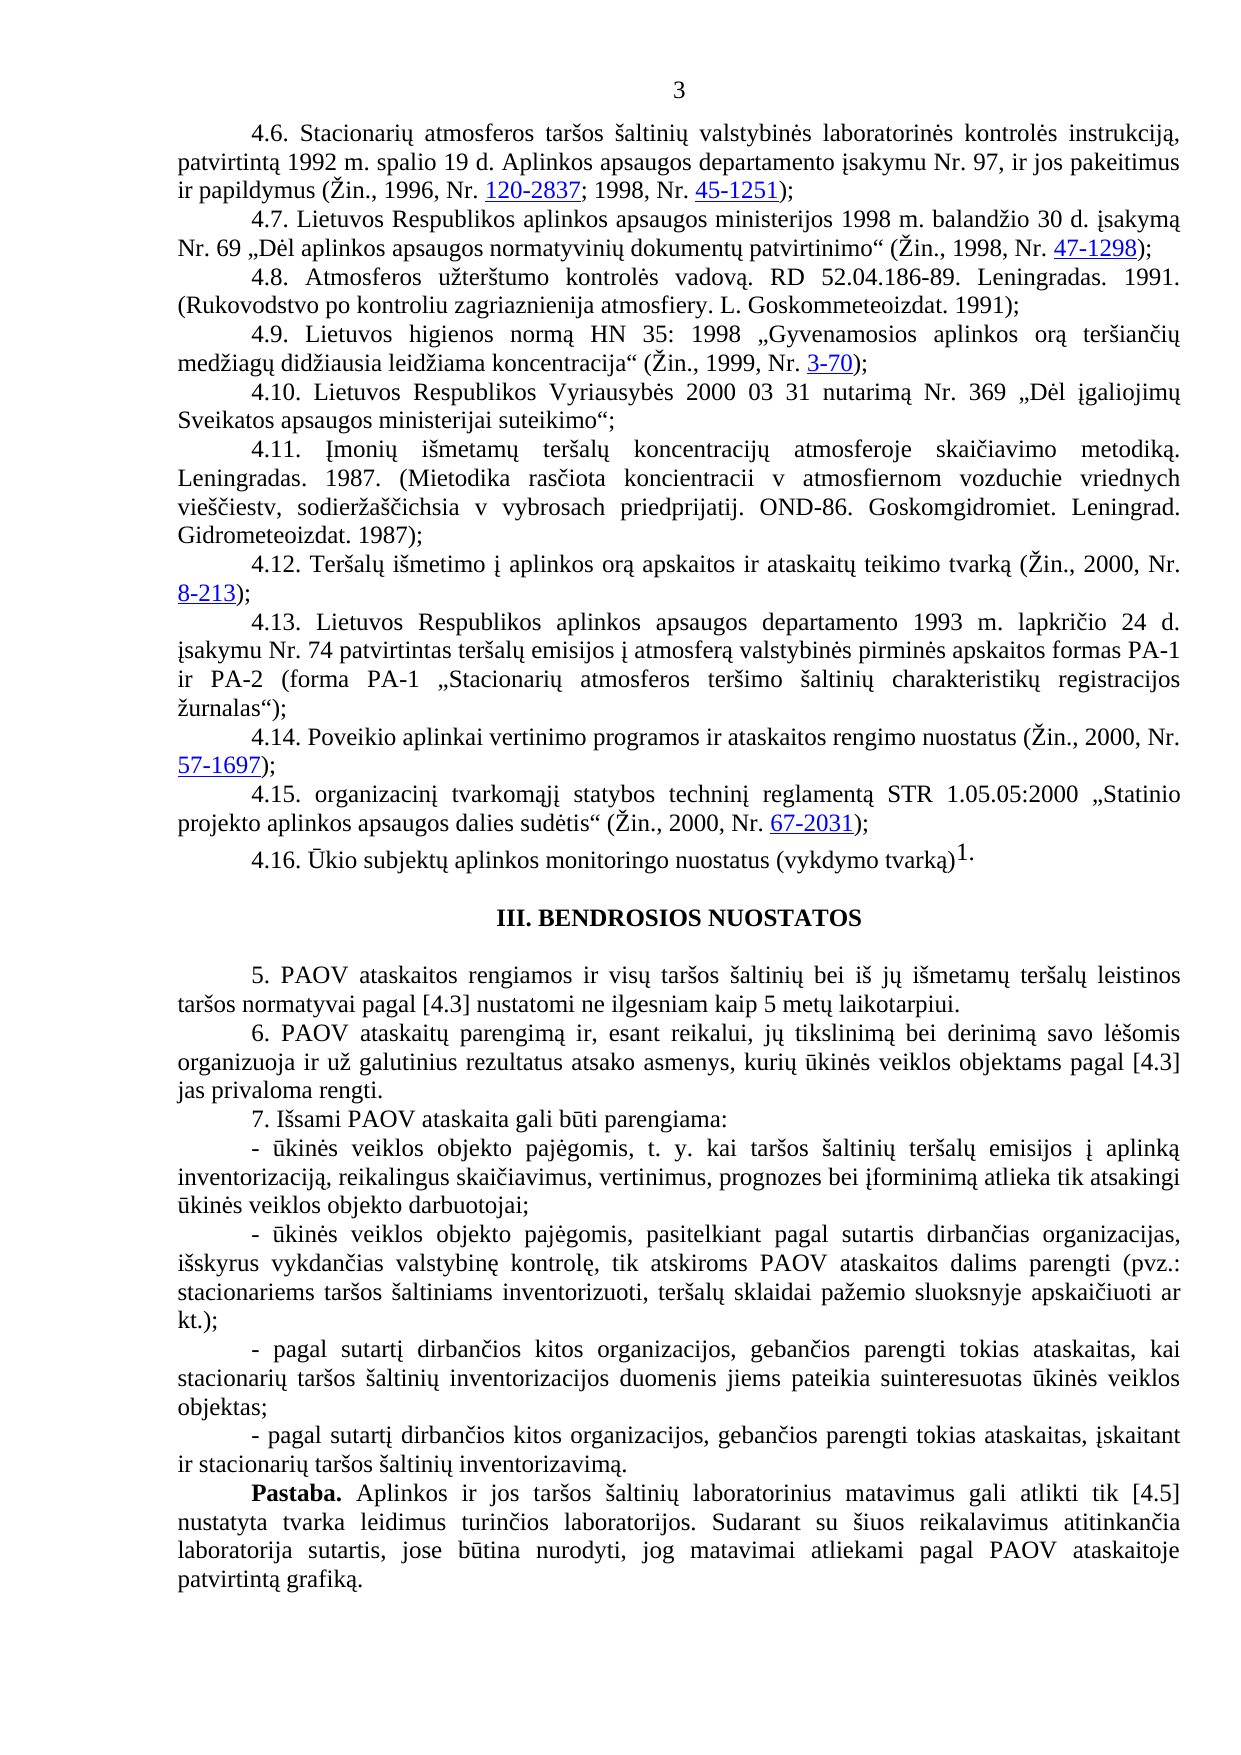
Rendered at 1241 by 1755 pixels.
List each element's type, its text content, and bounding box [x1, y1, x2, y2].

text 6. PAOV ataskaitų parengimą ir, esant reikalui, jų tikslinimą bei derinimą savo lėšomis organizuoja ir už galutinius rezultatus atsako asmenys, kurių ūkinės veiklos objektams pagal [4.3] jas privaloma rengti. [177, 1018, 1181, 1104]
text 7. Išsami PAOV ataskaita gali būti parengiama: [177, 1104, 1181, 1133]
text 4.15. organizacinį tvarkomąjį statybos techninį reglamentą STR 1.05.05:2000 „Statinio projekto aplinkos apsaugos dalies sudėtis“ (Žin., 2000, Nr. 67-2031); [177, 779, 1181, 837]
text III. Bendrosios NUOSTATOS [177, 903, 1181, 932]
text 4.13. Lietuvos Respublikos aplinkos apsaugos departamento 1993 m. lapkričio 24 d. įsakymu Nr. 74 patvirtintas teršalų emisijos į atmosferą valstybinės pirminės apskaitos formas PA-1 ir PA-2 (forma PA-1 „Stacionarių atmosferos teršimo šaltinių charakteristikų registracijos žurnalas“); [177, 607, 1181, 722]
text 4.11. Įmonių išmetamų teršalų koncentracijų atmosferoje skaičiavimo metodiką. Leningradas. 1987. (Mietodika rasčiota koncientracii v atmosfiernom vozduchie vriednych vieščiestv, sodieržaščichsia v vybrosach priedprijatij. OND-86. Goskomgidromiet. Leningrad. Gidrometeoizdat. 1987); [177, 434, 1181, 549]
text 4.9. Lietuvos higienos normą HN 35: 1998 „Gyvenamosios aplinkos orą teršiančių medžiagų didžiausia leidžiama koncentracija“ (Žin., 1999, Nr. 3-70); [177, 319, 1181, 377]
text - pagal sutartį dirbančios kitos organizacijos, gebančios parengti tokias ataskaitas, įskaitant ir stacionarių taršos šaltinių inventorizavimą. [177, 1420, 1181, 1478]
text 4.14. Poveikio aplinkai vertinimo programos ir ataskaitos rengimo nuostatus (Žin., 2000, Nr. 57-1697); [177, 722, 1181, 779]
text 4.12. Teršalų išmetimo į aplinkos orą apskaitos ir ataskaitų teikimo tvarką (Žin., 2000, Nr. 8-213); [177, 549, 1181, 607]
text Pastaba. Aplinkos ir jos taršos šaltinių laboratorinius matavimus gali atlikti tik [4.5] nustatyta tvarka leidimus turinčios laboratorijos. Sudarant su šiuos reikalavimus atitinkančia laboratorija sutartis, jose būtina nurodyti, jog matavimai atliekami pagal PAOV ataskaitoje patvirtintą grafiką. [177, 1478, 1181, 1593]
text - ūkinės veiklos objekto pajėgomis, t. y. kai taršos šaltinių teršalų emisijos į aplinką inventorizaciją, reikalingus skaičiavimus, vertinimus, prognozes bei įforminimą atlieka tik atsakingi ūkinės veiklos objekto darbuotojai; [177, 1133, 1181, 1219]
text 4.6. Stacionarių atmosferos taršos šaltinių valstybinės laboratorinės kontrolės instrukciją, patvirtintą 1992 m. spalio 19 d. Aplinkos apsaugos departamento įsakymu Nr. 97, ir jos pakeitimus ir papildymus (Žin., 1996, Nr. 120-2837; 1998, Nr. 45-1251); [177, 118, 1181, 204]
text 4.8. Atmosferos užterštumo kontrolės vadovą. RD 52.04.186-89. Leningradas. 1991. (Rukovodstvo po kontroliu zagriaznienija atmosfiery. L. Goskommeteoizdat. 1991); [177, 262, 1181, 319]
text 4.16. Ūkio subjektų aplinkos monitoringo nuostatus (vykdymo tvarką)1. [177, 837, 1181, 874]
text - ūkinės veiklos objekto pajėgomis, pasitelkiant pagal sutartis dirbančias organizacijas, išskyrus vykdančias valstybinę kontrolę, tik atskiroms PAOV ataskaitos dalims parengti (pvz.: stacionariems taršos šaltiniams inventorizuoti, teršalų sklaidai pažemio sluoksnyje apskaičiuoti ar kt.); [177, 1219, 1181, 1334]
text - pagal sutartį dirbančios kitos organizacijos, gebančios parengti tokias ataskaitas, kai stacionarių taršos šaltinių inventorizacijos duomenis jiems pateikia suinteresuotas ūkinės veiklos objektas; [177, 1334, 1181, 1420]
text 5. PAOV ataskaitos rengiamos ir visų taršos šaltinių bei iš jų išmetamų teršalų leistinos taršos normatyvai pagal [4.3] nustatomi ne ilgesniam kaip 5 metų laikotarpiui. [177, 960, 1181, 1018]
text 4.10. Lietuvos Respublikos Vyriausybės 2000 03 31 nutarimą Nr. 369 „Dėl įgaliojimų Sveikatos apsaugos ministerijai suteikimo“; [177, 377, 1181, 434]
text 4.7. Lietuvos Respublikos aplinkos apsaugos ministerijos 1998 m. balandžio 30 d. įsakymą Nr. 69 „Dėl aplinkos apsaugos normatyvinių dokumentų patvirtinimo“ (Žin., 1998, Nr. 47-1298); [177, 204, 1181, 262]
